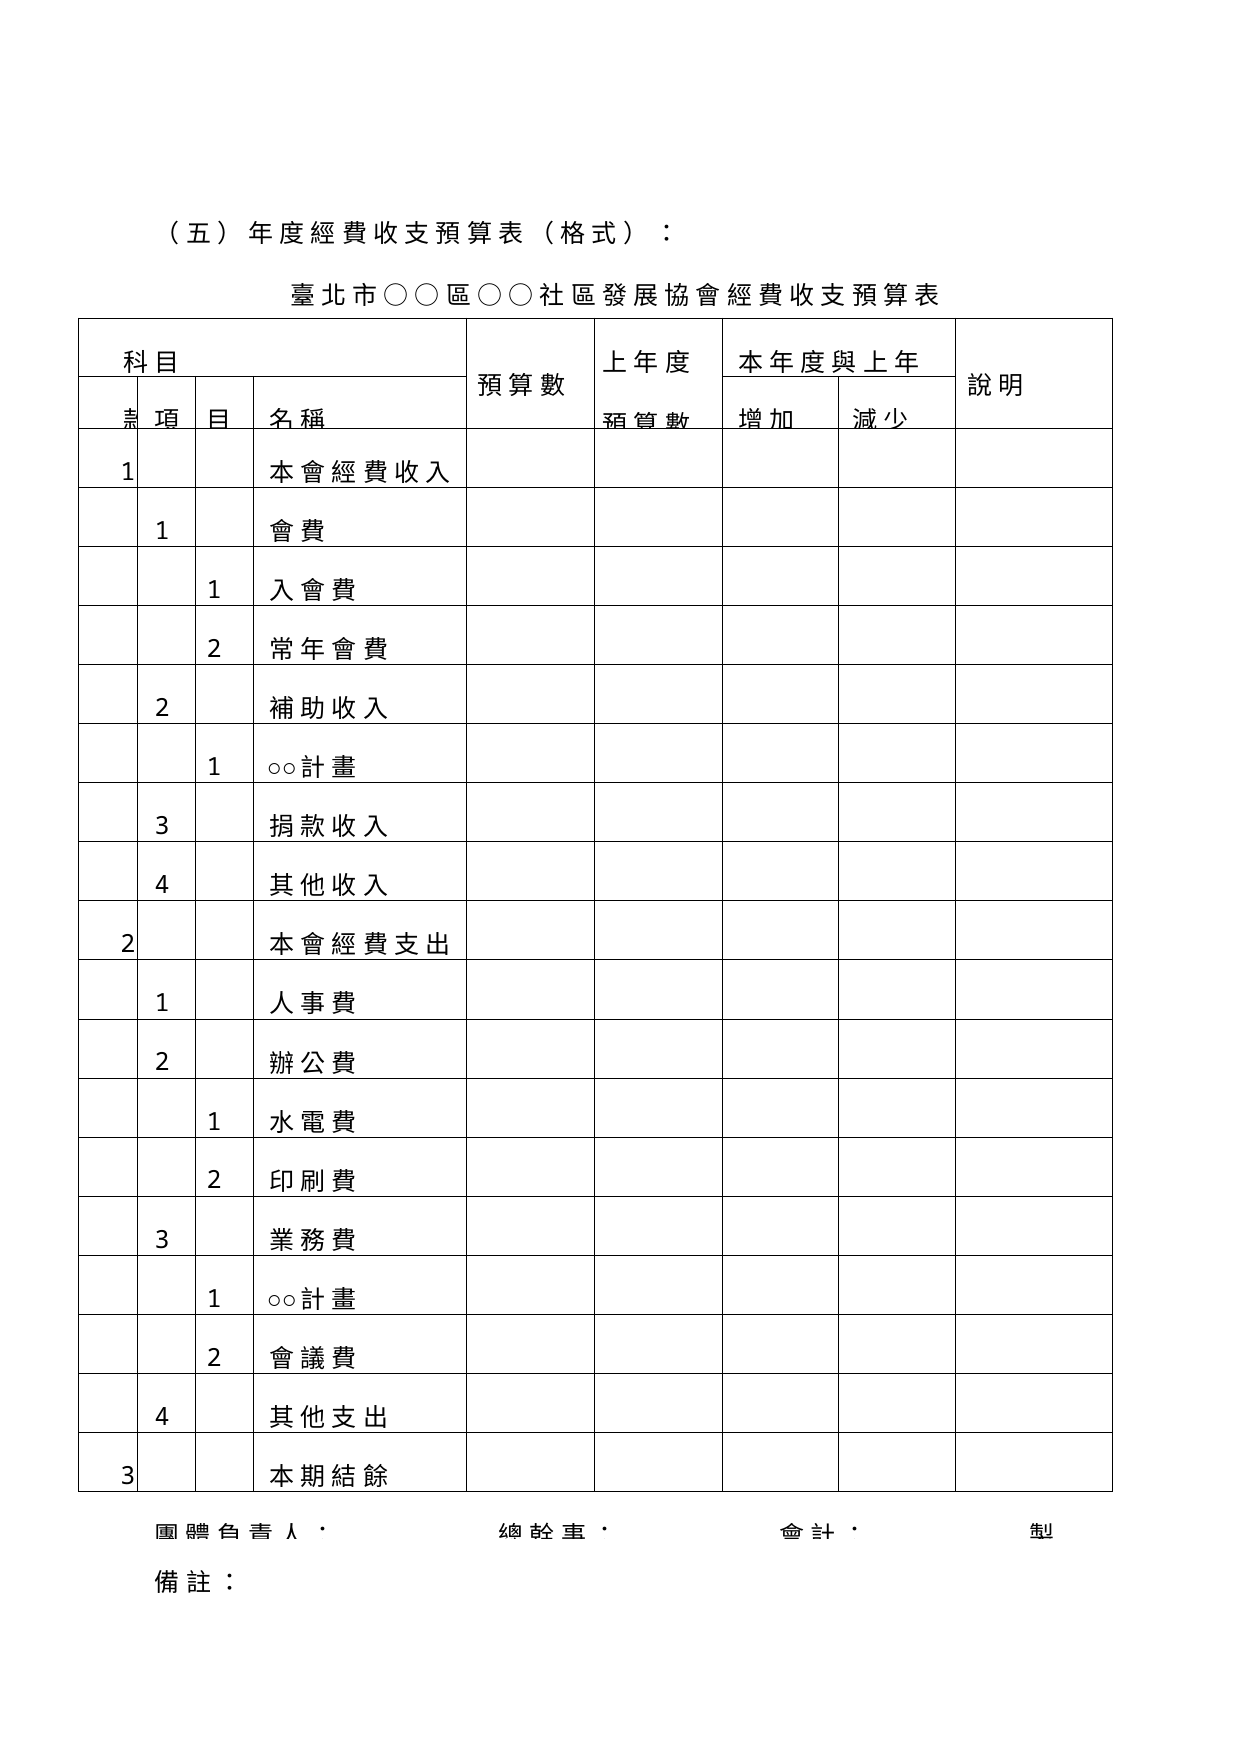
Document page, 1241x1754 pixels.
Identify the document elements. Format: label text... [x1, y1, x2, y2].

table_cell 說明 [956, 319, 1112, 428]
table_cell [467, 783, 594, 841]
table_cell 本年度與上年度 預算比較數 [723, 319, 955, 376]
table_cell 2 [196, 1138, 253, 1196]
table_cell [839, 783, 955, 841]
table_cell [138, 1315, 195, 1373]
table_cell 2 [138, 1020, 195, 1077]
table_cell [467, 1433, 594, 1491]
table_cell 常年會費 [254, 606, 466, 664]
table_cell [467, 429, 594, 487]
table_cell 名稱 [254, 377, 466, 428]
table_cell 科目 [79, 319, 466, 376]
table_cell 2 [79, 901, 137, 959]
table_cell [956, 547, 1112, 605]
table_cell [723, 901, 838, 959]
table_cell [196, 1374, 253, 1432]
table_cell [839, 1020, 955, 1077]
table_cell [723, 547, 838, 605]
table_cell 業務費 [254, 1197, 466, 1255]
table_cell [956, 488, 1112, 546]
table_cell 其他支出 [254, 1374, 466, 1432]
table_cell [595, 429, 722, 487]
table_cell [723, 1433, 838, 1491]
table_cell [595, 960, 722, 1018]
table_cell [138, 1256, 195, 1314]
table_cell [196, 901, 253, 959]
table_cell 上年度 預算數 [595, 319, 722, 428]
table_cell [956, 665, 1112, 723]
table_cell 1 [196, 547, 253, 605]
table_cell [956, 1197, 1112, 1255]
table_cell 增加 [723, 377, 838, 428]
table_cell [467, 960, 594, 1018]
table_cell [839, 842, 955, 900]
table_cell [723, 1315, 838, 1373]
table_cell [467, 488, 594, 546]
table_cell [196, 783, 253, 841]
table_cell [723, 724, 838, 782]
table_cell [956, 429, 1112, 487]
table_cell 1 [196, 724, 253, 782]
table_cell [79, 724, 137, 782]
table_cell [839, 901, 955, 959]
table_cell [79, 665, 137, 723]
table_cell [839, 1256, 955, 1314]
table_cell [196, 960, 253, 1018]
table_cell 4 [138, 1374, 195, 1432]
table_cell 3 [79, 1433, 137, 1491]
table_cell 款 [79, 377, 137, 428]
table_cell [595, 1138, 722, 1196]
table_cell [196, 665, 253, 723]
table_cell [467, 1020, 594, 1077]
table_cell [79, 547, 137, 605]
table_cell [839, 665, 955, 723]
table_cell 3 [138, 1197, 195, 1255]
table_cell [138, 1138, 195, 1196]
table_cell [595, 1374, 722, 1432]
table_cell [595, 1315, 722, 1373]
table_cell [723, 783, 838, 841]
table_cell [723, 842, 838, 900]
table_cell [956, 1374, 1112, 1432]
table_cell [467, 901, 594, 959]
table_cell [595, 1433, 722, 1491]
table_cell [839, 1374, 955, 1432]
table_cell 其他收入 [254, 842, 466, 900]
table_cell [196, 842, 253, 900]
table_cell [723, 1138, 838, 1196]
table_cell [595, 901, 722, 959]
table_cell [79, 1256, 137, 1314]
table_cell [467, 1256, 594, 1314]
table_cell 4 [138, 842, 195, 900]
text （五）年度經費收支預算表（格式）： [145, 189, 1120, 252]
table_cell [467, 1197, 594, 1255]
table_cell [79, 842, 137, 900]
table_cell [138, 429, 195, 487]
table_cell [595, 547, 722, 605]
table_cell 1 [138, 960, 195, 1018]
table_cell 1 [196, 1079, 253, 1137]
table_cell ○○計畫 [254, 724, 466, 782]
table_cell 人事費 [254, 960, 466, 1018]
table_cell [956, 1315, 1112, 1373]
table_cell [79, 1197, 137, 1255]
table_cell [956, 606, 1112, 664]
table_cell 項 [138, 377, 195, 428]
table_cell [595, 1079, 722, 1137]
table_cell [79, 1138, 137, 1196]
table_cell [595, 842, 722, 900]
table_cell [956, 1079, 1112, 1137]
table_cell ○○計畫 [254, 1256, 466, 1314]
table_cell [595, 724, 722, 782]
table_cell [723, 1079, 838, 1137]
table_cell 本會經費支出 [254, 901, 466, 959]
table_cell [956, 1020, 1112, 1077]
table_cell [723, 606, 838, 664]
table_cell [595, 783, 722, 841]
table_cell [595, 1256, 722, 1314]
table_cell 會費 [254, 488, 466, 546]
table_cell [467, 1138, 594, 1196]
table_cell [723, 1374, 838, 1432]
table_cell 3 [138, 783, 195, 841]
table_cell [723, 1020, 838, 1077]
table_cell [138, 606, 195, 664]
table_cell 2 [196, 1315, 253, 1373]
table_cell [79, 488, 137, 546]
table_cell [839, 1138, 955, 1196]
table_cell [467, 1315, 594, 1373]
table_cell [595, 665, 722, 723]
table_cell 1 [79, 429, 137, 487]
table_cell [956, 724, 1112, 782]
table_cell [467, 1374, 594, 1432]
table_cell [956, 960, 1112, 1018]
table_cell [79, 960, 137, 1018]
table_cell [723, 1256, 838, 1314]
table_header 臺北市○○區○○社區發展協會經費收支預算表 自 年 月 日至 年 月 日 第 頁，共 頁 [79, 252, 1112, 317]
table_cell [723, 960, 838, 1018]
table_cell 預算數 [467, 319, 594, 428]
table_cell [839, 488, 955, 546]
table_cell [723, 665, 838, 723]
table_cell 會議費 [254, 1315, 466, 1373]
table_cell [956, 1138, 1112, 1196]
table_cell [196, 1020, 253, 1077]
table_cell [723, 488, 838, 546]
table_cell [595, 488, 722, 546]
table_cell 水電費 [254, 1079, 466, 1137]
table_cell 1 [196, 1256, 253, 1314]
table_cell [138, 1079, 195, 1137]
table_cell 辦公費 [254, 1020, 466, 1077]
table_cell [79, 1079, 137, 1137]
table_cell [196, 1433, 253, 1491]
table_cell [79, 1315, 137, 1373]
table_cell [839, 1197, 955, 1255]
table_cell [956, 901, 1112, 959]
table_cell [138, 1433, 195, 1491]
table_cell 減少 [839, 377, 955, 428]
table_cell [723, 1197, 838, 1255]
table_cell [956, 783, 1112, 841]
table_cell [595, 1197, 722, 1255]
table_cell [956, 842, 1112, 900]
table_cell 捐款收入 [254, 783, 466, 841]
table_cell [839, 1433, 955, 1491]
table_cell [467, 547, 594, 605]
table_cell 補助收入 [254, 665, 466, 723]
table_cell [467, 665, 594, 723]
table_cell [79, 1374, 137, 1432]
table_cell [138, 547, 195, 605]
table_cell [839, 1315, 955, 1373]
table_cell [467, 1079, 594, 1137]
table_cell [79, 606, 137, 664]
table_cell [956, 1433, 1112, 1491]
table_cell [138, 724, 195, 782]
table_cell [79, 783, 137, 841]
table_cell [839, 724, 955, 782]
table_cell 1 [138, 488, 195, 546]
table_cell [138, 901, 195, 959]
table_cell 印刷費 [254, 1138, 466, 1196]
table_cell 目 [196, 377, 253, 428]
table_cell 本期結餘 [254, 1433, 466, 1491]
text 備註： [145, 1539, 1120, 1601]
table_cell 2 [196, 606, 253, 664]
table_cell [467, 606, 594, 664]
table_cell [595, 1020, 722, 1077]
table_cell 本會經費收入 [254, 429, 466, 487]
table_cell [196, 1197, 253, 1255]
table_cell [839, 429, 955, 487]
table_cell [196, 488, 253, 546]
table_cell 2 [138, 665, 195, 723]
table_cell [839, 960, 955, 1018]
table_cell [956, 1256, 1112, 1314]
table_cell [723, 429, 838, 487]
table_cell [839, 606, 955, 664]
table_cell [839, 1079, 955, 1137]
table_cell [196, 429, 253, 487]
table_cell 入會費 [254, 547, 466, 605]
table_cell 團體負責人： 總幹事： 會計： 製表： [79, 1492, 1112, 1539]
table_cell [79, 1020, 137, 1077]
table_cell [839, 547, 955, 605]
table_cell [467, 842, 594, 900]
table_cell [467, 724, 594, 782]
table_cell [595, 606, 722, 664]
